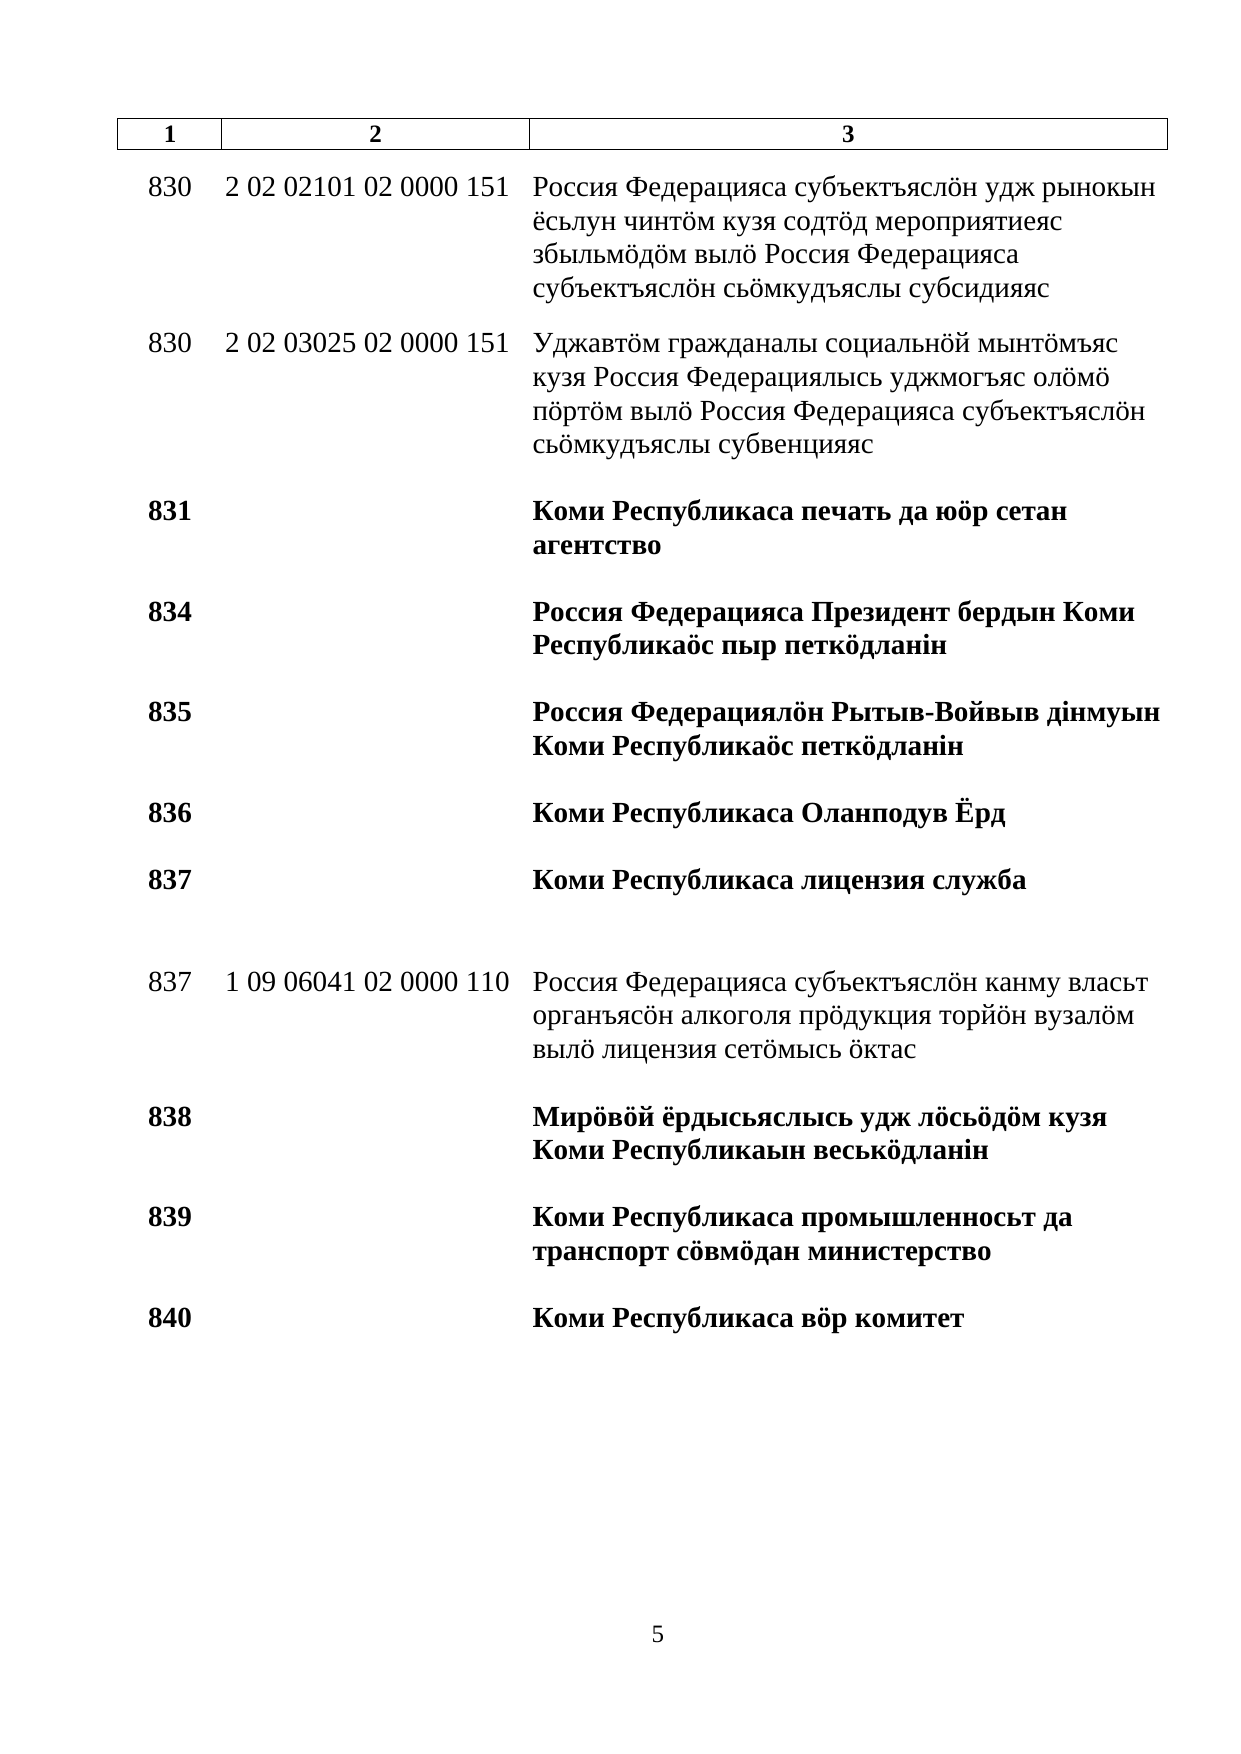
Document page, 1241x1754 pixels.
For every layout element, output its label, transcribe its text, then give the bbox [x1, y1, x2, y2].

table_cell [222, 695, 529, 795]
table_cell 839 [118, 1200, 222, 1300]
table_cell Коми Республикаса Оланподув Ёрд [529, 795, 1167, 862]
table_cell [529, 1065, 1167, 1099]
table_cell [222, 1300, 529, 1367]
table_cell Россия Федерациялӧн Рытыв-Войвыв дінмуын Коми Республикаӧс петкӧдланін [529, 695, 1167, 795]
table_cell [118, 1065, 222, 1099]
table_cell [118, 150, 222, 169]
table_cell 837 [118, 964, 222, 1064]
table_cell Россия Федерацияса Президент бердын Коми Республикаӧс пыр петкӧдланін [529, 594, 1167, 694]
table_cell 2 02 02101 02 0000 151 [222, 169, 529, 326]
table_cell 837 [118, 862, 222, 929]
table_cell [222, 493, 529, 594]
table_cell [222, 1200, 529, 1300]
table_cell Уджавтӧм гражданалы социальнӧй мынтӧмъяс кузя Россия Федерациялысь уджмогъяс олӧмӧ пӧртӧм вылӧ Россия Федерацияса субъектъяслӧн сьӧмкудъяслы субвенцияяс [529, 326, 1167, 493]
table_cell [222, 1099, 529, 1199]
table_cell [118, 929, 222, 964]
table_cell [222, 862, 529, 929]
table_cell 836 [118, 795, 222, 862]
table_cell Коми Республикаса лицензия служба [529, 862, 1167, 929]
table_cell Мирӧвӧй ёрдысьяслысь удж лӧсьӧдӧм кузя Коми Республикаын веськӧдланін [529, 1099, 1167, 1199]
table_cell [222, 929, 529, 964]
table_cell Коми Республикаса промышленносьт да транспорт сӧвмӧдан министерство [529, 1200, 1167, 1300]
table_cell 830 [118, 326, 222, 493]
table_cell 834 [118, 594, 222, 694]
table_cell 838 [118, 1099, 222, 1199]
table_cell 830 [118, 169, 222, 326]
table_header 1 [118, 119, 221, 149]
table_cell [222, 594, 529, 694]
table_cell 831 [118, 493, 222, 594]
table_cell 2 02 03025 02 0000 151 [222, 326, 529, 493]
table_cell Коми Республикаса печать да юӧр сетан агентство [529, 493, 1167, 594]
table_cell Россия Федерацияса субъектъяслӧн удж рынокын ёсьлун чинтӧм кузя содтӧд мероприятиеяс збыльмӧдӧм вылӧ Россия Федерацияса субъектъяслӧн сьӧмкудъяслы субсидияяс [529, 169, 1167, 326]
table_cell 1 09 06041 02 0000 110 [222, 964, 529, 1064]
table_cell Коми Республикаса вӧр комитет [529, 1300, 1167, 1367]
table_cell Россия Федерацияса субъектъяслӧн канму власьт органъясӧн алкоголя прӧдукция торйӧн вузалӧм вылӧ лицензия сетӧмысь ӧктас [529, 964, 1167, 1064]
table_cell [529, 150, 1167, 169]
table_cell 835 [118, 695, 222, 795]
table_cell [222, 150, 529, 169]
table_header 3 [530, 119, 1167, 149]
table_header 2 [222, 119, 529, 149]
table_cell [222, 1065, 529, 1099]
table_cell [529, 929, 1167, 964]
table_cell 840 [118, 1300, 222, 1367]
table_cell [222, 795, 529, 862]
